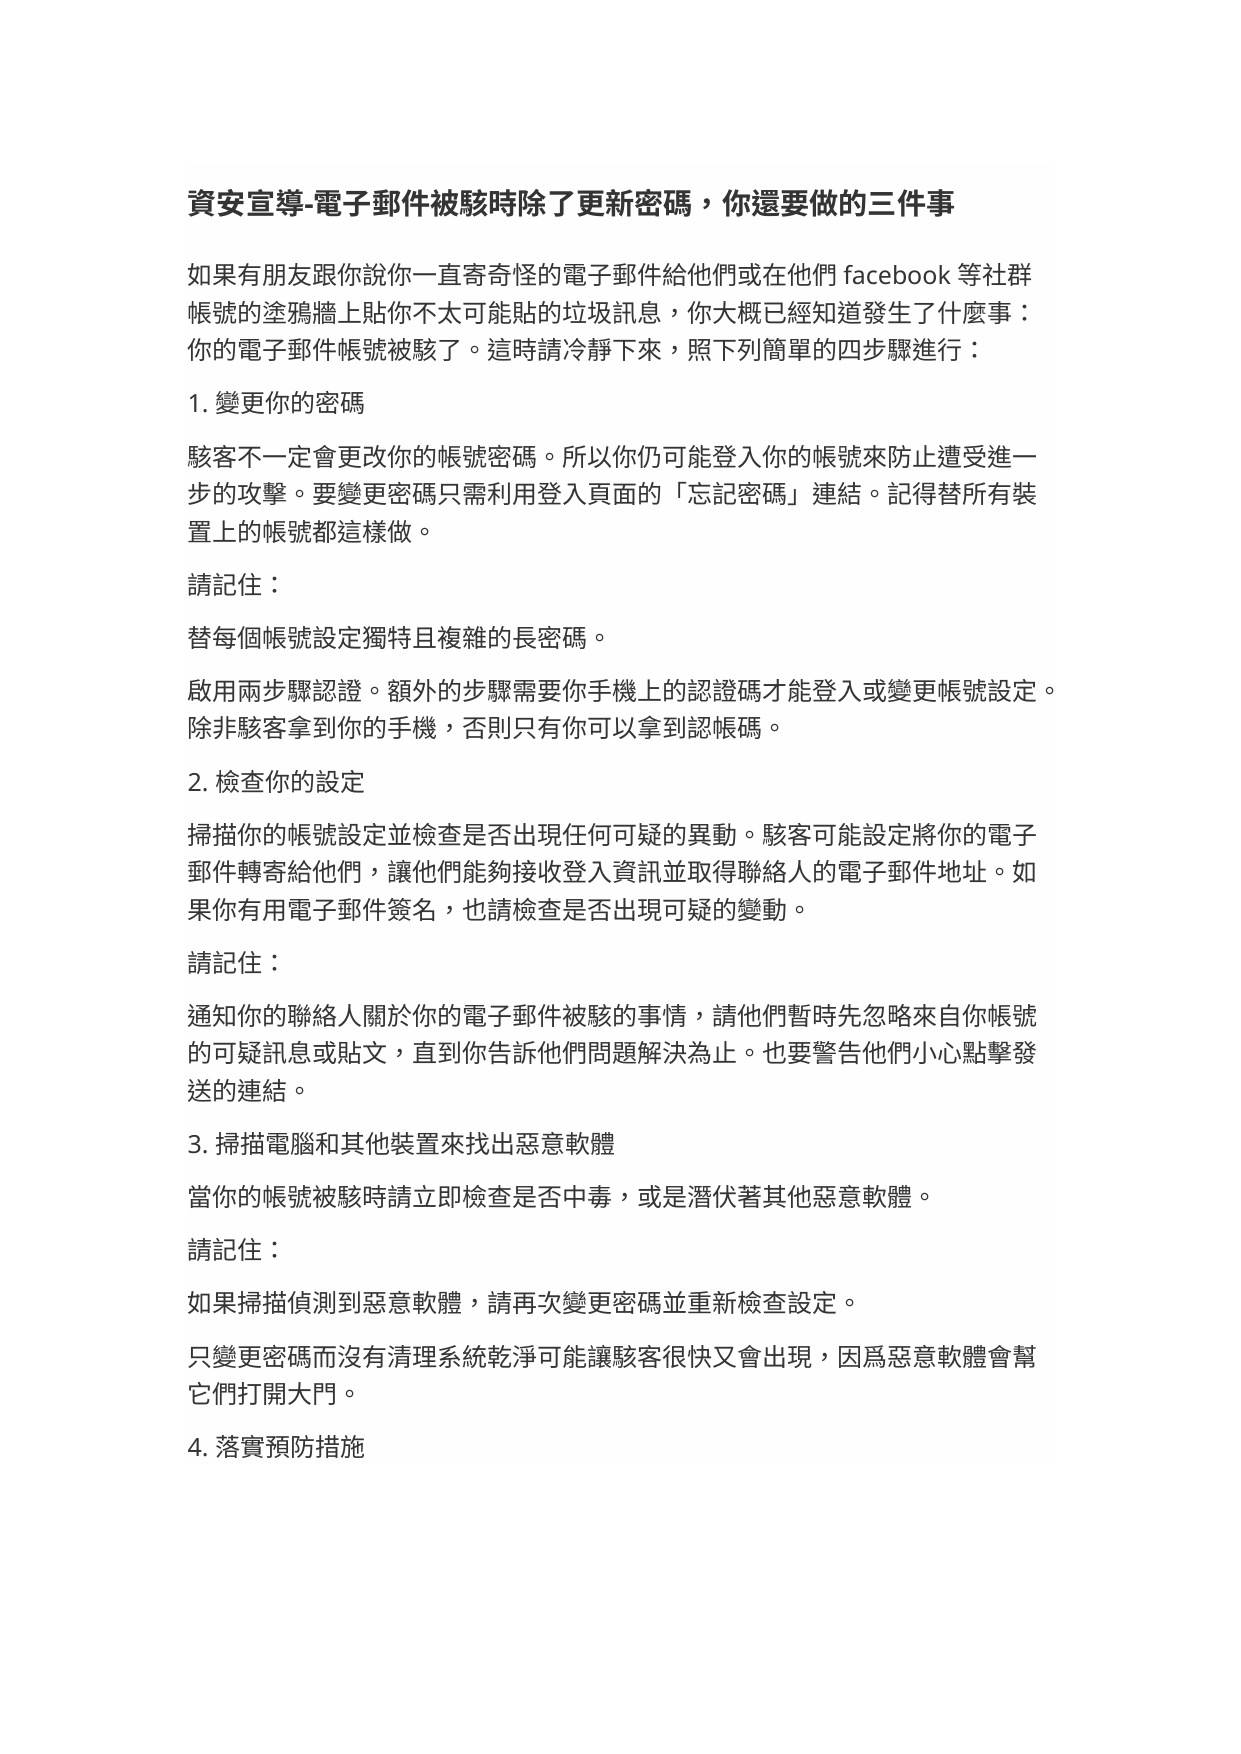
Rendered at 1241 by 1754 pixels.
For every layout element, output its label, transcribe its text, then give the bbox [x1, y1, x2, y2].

text 當你的帳號被駭時請立即檢查是否中毒，或是潛伏著其他惡意軟體。 [187, 1177, 1053, 1214]
text 請記住： [187, 564, 1053, 602]
text 請記住： [187, 943, 1053, 980]
text 2. 檢查你的設定 [187, 761, 1053, 799]
text 1. 變更你的密碼 [187, 383, 1053, 421]
text 3. 掃描電腦和其他裝置來找出惡意軟體 [187, 1124, 1053, 1161]
text 啟用兩步驟認證。額外的步驟需要你手機上的認證碼才能登入或變更帳號設定。除非駭客拿到你的手機，否則只有你可以拿到認帳碼。 [187, 671, 1053, 746]
text 如果有朋友跟你說你一直寄奇怪的電子郵件給他們或在他們 facebook 等社群帳號的塗鴉牆上貼你不太可能貼的垃圾訊息，你大概已經知道發生了什麼事：你的電子郵件帳號被駭了。這時請冷靜下來，照下列簡單的四步驟進行： [187, 255, 1053, 368]
text 4. 落實預防措施 [187, 1427, 1053, 1464]
text 駭客不一定會更改你的帳號密碼。所以你仍可能登入你的帳號來防止遭受進一步的攻擊。要變更密碼只需利用登入頁面的「忘記密碼」連結。記得替所有裝置上的帳號都這樣做。 [187, 436, 1053, 549]
text 如果掃描偵測到惡意軟體，請再次變更密碼並重新檢查設定。 [187, 1283, 1053, 1321]
text 資安宣導-電子郵件被駭時除了更新密碼，你還要做的三件事 [187, 164, 1053, 239]
text 請記住： [187, 1230, 1053, 1268]
text 通知你的聯絡人關於你的電子郵件被駭的事情，請他們暫時先忽略來自你帳號的可疑訊息或貼文，直到你告訴他們問題解決為止。也要警告他們小心點擊發送的連結。 [187, 996, 1053, 1108]
text 掃描你的帳號設定並檢查是否出現任何可疑的異動。駭客可能設定將你的電子郵件轉寄給他們，讓他們能夠接收登入資訊並取得聯絡人的電子郵件地址。如果你有用電子郵件簽名，也請檢查是否出現可疑的變動。 [187, 814, 1053, 927]
text 替每個帳號設定獨特且複雜的長密碼。 [187, 618, 1053, 655]
text 只變更密碼而沒有清理系統乾淨可能讓駭客很快又會出現，因爲惡意軟體會幫它們打開大門。 [187, 1336, 1053, 1411]
